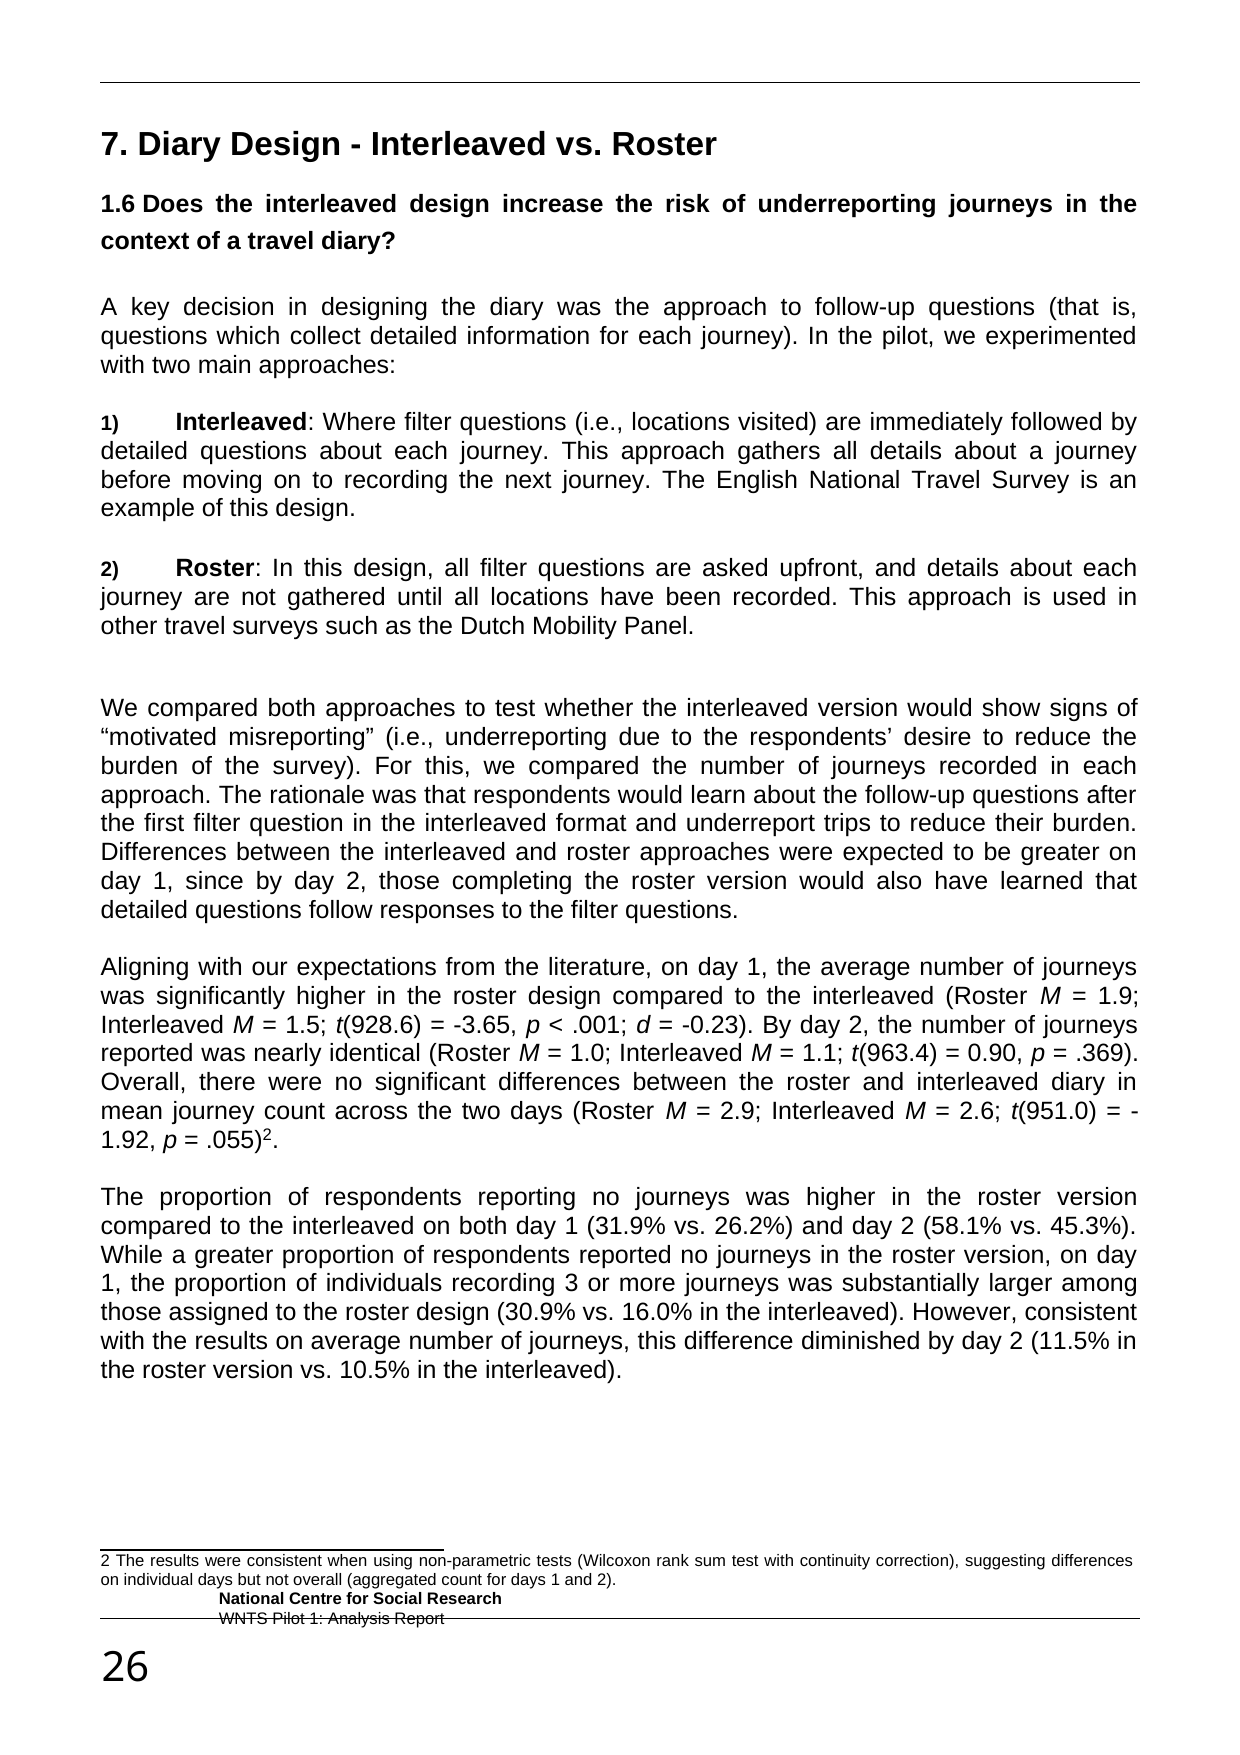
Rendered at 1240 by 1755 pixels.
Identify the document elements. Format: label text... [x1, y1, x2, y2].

list Roster: In this design, all filter questions are asked upfront, and details about each journey are not gathered until all locations have been recorded. This approach is used in other travel surveys such as the Dutch Mobility Panel. [100, 553, 1139, 640]
text Aligning with our expectations from the literature, on day 1, the average number of journeys was significantly higher in the roster design compared to the interleaved (Roster M = 1.9; Interleaved M = 1.5; t(928.6) = -3.65, p < .001; d = -0.23). By day 2, the number of journeys reported was nearly identical (Roster M = 1.0; Interleaved M = 1.1; t(963.4) = 0.90, p = .369). Overall, there were no significant differences between the roster and interleaved diary in mean journey count across the two days (Roster M = 2.9; Interleaved M = 2.6; t(951.0) = -1.92, p = .055). [100, 952, 1139, 1153]
list Interleaved: Where filter questions (i.e., locations visited) are immediately followed by detailed questions about each journey. This approach gathers all details about a journey before moving on to recording the next journey. The English National Travel Survey is an example of this design. [100, 407, 1139, 522]
text A key decision in designing the diary was the approach to follow-up questions (that is, questions which collect detailed information for each journey). In the pilot, we experimented with two main approaches: [100, 292, 1139, 378]
subtitle Diary Design - Interleaved vs. Roster [100, 124, 1139, 162]
text The proportion of respondents reporting no journeys was higher in the roster version compared to the interleaved on both day 1 (31.9% vs. 26.2%) and day 2 (58.1% vs. 45.3%). While a greater proportion of respondents reported no journeys in the roster version, on day 1, the proportion of individuals recording 3 or more journeys was substantially larger among those assigned to the roster design (30.9% vs. 16.0% in the interleaved). However, consistent with the results on average number of journeys, this difference diminished by day 2 (11.5% in the roster version vs. 10.5% in the interleaved). [100, 1182, 1139, 1383]
subtitle Does the interleaved design increase the risk of underreporting journeys in the context of a travel diary? [100, 189, 1139, 255]
text The results were consistent when using non-parametric tests (Wilcoxon rank sum test with continuity correction), suggesting differences on individual days but not overall (aggregated count for days 1 and 2). [100, 1550, 1134, 1589]
text We compared both approaches to test whether the interleaved version would show signs of “motivated misreporting” (i.e., underreporting due to the respondents’ desire to reduce the burden of the survey). For this, we compared the number of journeys recorded in each approach. The rationale was that respondents would learn about the follow-up questions after the first filter question in the interleaved format and underreport trips to reduce their burden. Differences between the interleaved and roster approaches were expected to be greater on day 1, since by day 2, those completing the roster version would also have learned that detailed questions follow responses to the filter questions. [100, 693, 1139, 923]
